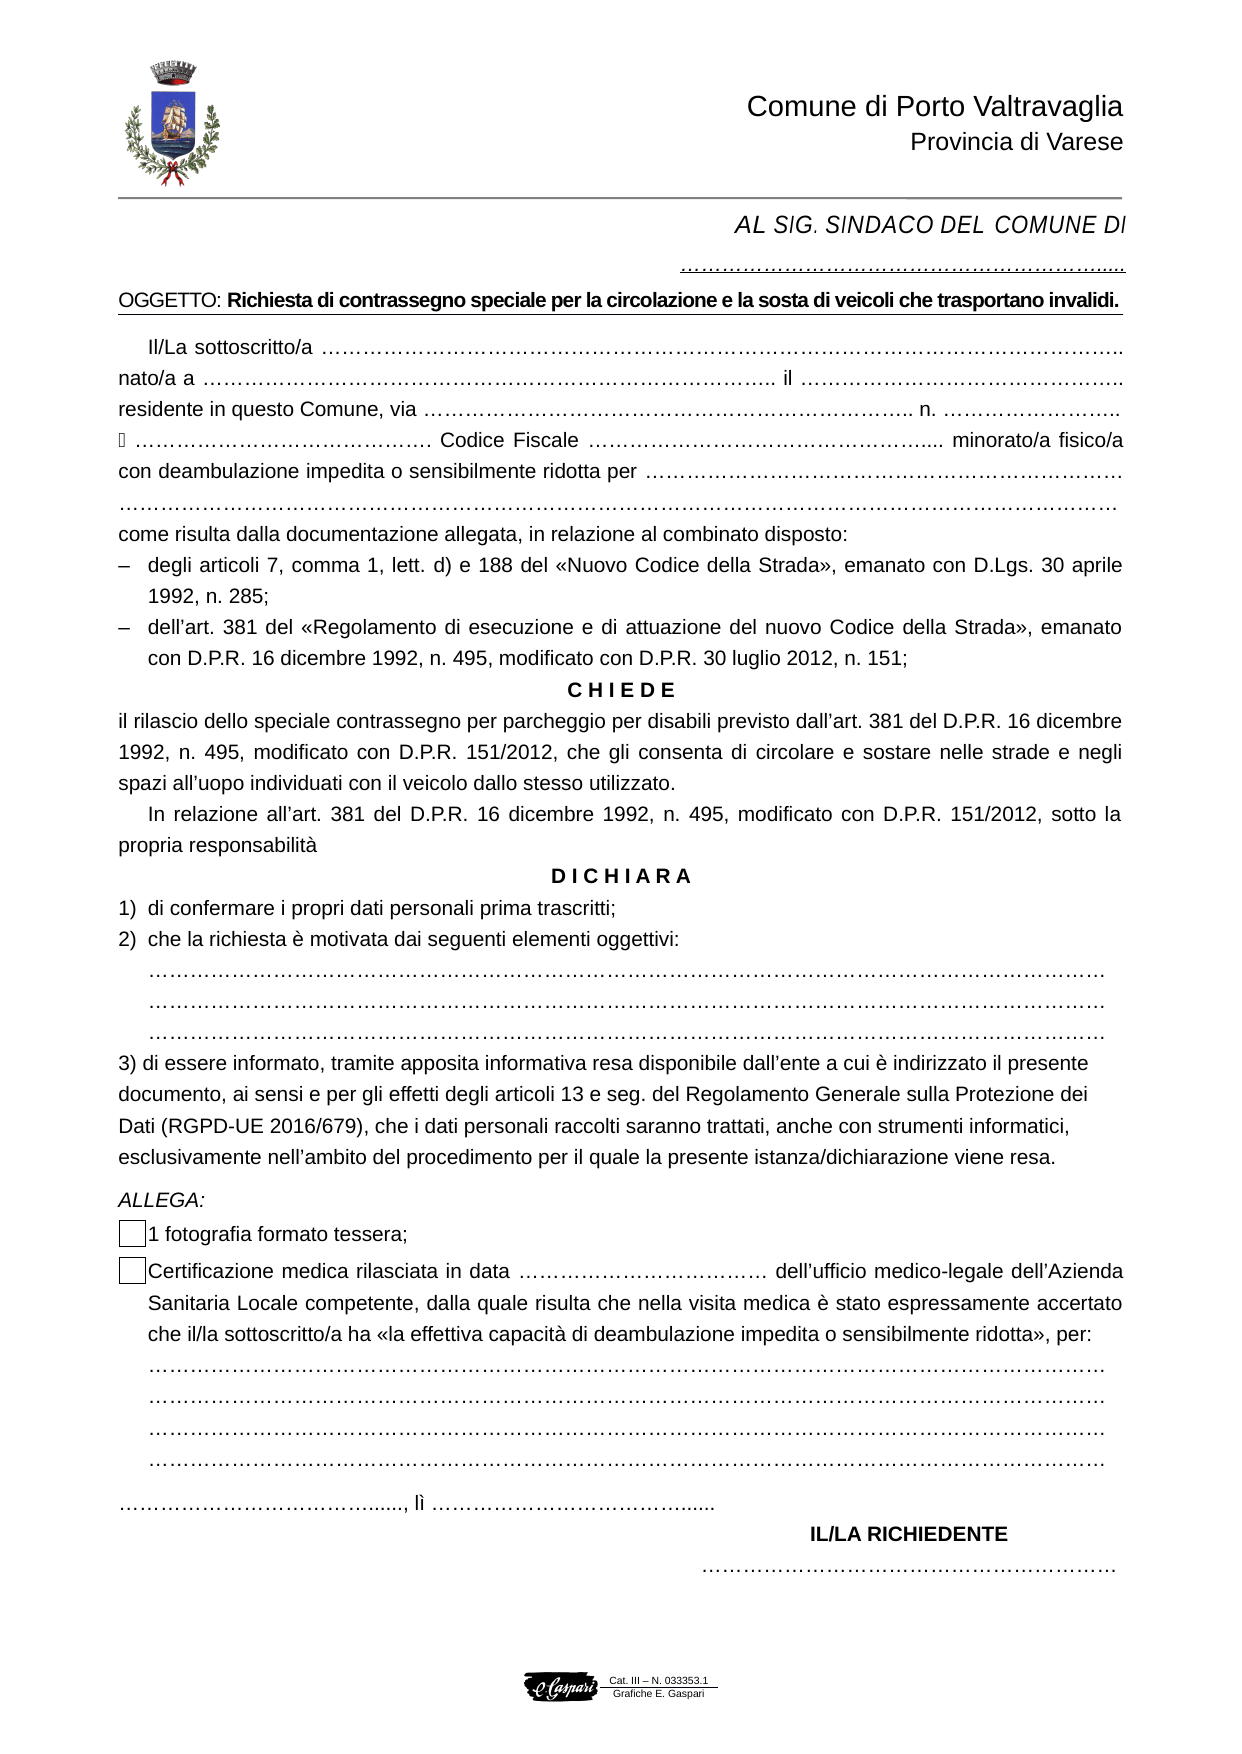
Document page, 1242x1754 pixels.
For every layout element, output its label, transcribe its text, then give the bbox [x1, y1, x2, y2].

text Provincia di Varese [224, 127, 1123, 156]
text il rilascio dello speciale contrassegno per parcheggio per disabili previsto dall’art. 381 del D.P.R. 16 dicembre 1992, n. 495, modificato con D.P.R. 151/2012, che gli consenta di circolare e sostare nelle strade e negli spazi all’uopo individuati con il veicolo dallo stesso utilizzato. [118, 708, 1123, 795]
text ………………………………………………………………………………………………………………………… [148, 989, 1123, 1013]
text ………………………………………………………………………………………………………………………… [148, 1020, 1123, 1044]
text – dell’art. 381 del «Regolamento di esecuzione e di attuazione del nuovo Codice della Strada», emanato con D.P.R. 16 dicembre 1992, n. 495, modificato con D.P.R. 30 luglio 2012, n. 151; [118, 615, 1123, 670]
text come risulta dalla documentazione allegata, in relazione al combinato disposto: [118, 522, 1123, 546]
text ALLEGA: [118, 1188, 1123, 1212]
text Certificazione medica rilasciata in data ……………………………… dell’ufficio medico-legale dell’Azienda Sanitaria Locale competente, dalla quale risulta che nella visita medica è stato espressamente accertato che il/la sottoscritto/a ha «la effettiva capacità di deambulazione impedita o sensibilmente ridotta», per: [118, 1256, 1123, 1346]
text IL/LA RICHIEDENTE [694, 1521, 1123, 1545]
text ………………………………………………………………………………………………………………………… ………………………………………………………………………………………………………………………… ………………………………………………………………………………………………………………………… ………………………………………………………………………………………………………………………… [148, 1353, 1123, 1471]
text OGGETTO: Richiesta di contrassegno speciale per la circolazione e la sosta di veicoli che trasportano invalidi. [118, 288, 1123, 314]
text C H I E D E [118, 677, 1123, 701]
text D I C H I A R A [118, 864, 1123, 888]
text 2) che la richiesta è motivata dai seguenti elementi oggettivi: [118, 927, 1123, 951]
text ……………………………………………………..... [602, 251, 1126, 275]
picture [122, 58, 224, 189]
text 1 fotografia formato tessera; [118, 1219, 1123, 1247]
text …………………………………………………… [694, 1553, 1123, 1577]
text ………………………………......, lì ………………………………...... [118, 1490, 1123, 1514]
text Comune di Porto Valtravaglia [224, 89, 1123, 122]
text 3) di essere informato, tramite apposita informativa resa disponibile dall’ente a cui è indirizzato il presente documento, ai sensi e per gli effetti degli articoli 13 e seg. del Regolamento Generale sulla Protezione dei Dati (RGPD-UE 2016/679), che i dati personali raccolti saranno trattati, anche con strumenti informatici, esclusivamente nell’ambito del procedimento per il quale la presente istanza/dichiarazione viene resa. [118, 1051, 1123, 1168]
text ………………………………………………………………………………………………………………………… [148, 958, 1123, 982]
text 1) di confermare i propri dati personali prima trascritti; [118, 895, 1123, 919]
text In relazione all’art. 381 del D.P.R. 16 dicembre 1992, n. 495, modificato con D.P.R. 151/2012, sotto la propria responsabilità [118, 802, 1123, 857]
text – degli articoli 7, comma 1, lett. d) e 188 del «Nuovo Codice della Strada», emanato con D.Lgs. 30 aprile 1992, n. 285; [118, 553, 1123, 608]
text  ……………………………………. Codice Fiscale ………………………………………….... minorato/a fisico/a con deambulazione impedita o sensibilmente ridotta per …………………………………………………………… ……………………………………………………………………………………………………………………………… [118, 428, 1123, 514]
picture [523, 1671, 598, 1702]
text Il/La sottoscritto/a …………………………………………………………………………………………………….. nato/a a ……………………………………………………………………….. il ……………………………………….. residente in questo Comune, via …………………………………………………………….. n. …………………….. [118, 335, 1123, 421]
text AL SIG. SINDACO DEL COMUNE DI [561, 210, 1126, 239]
